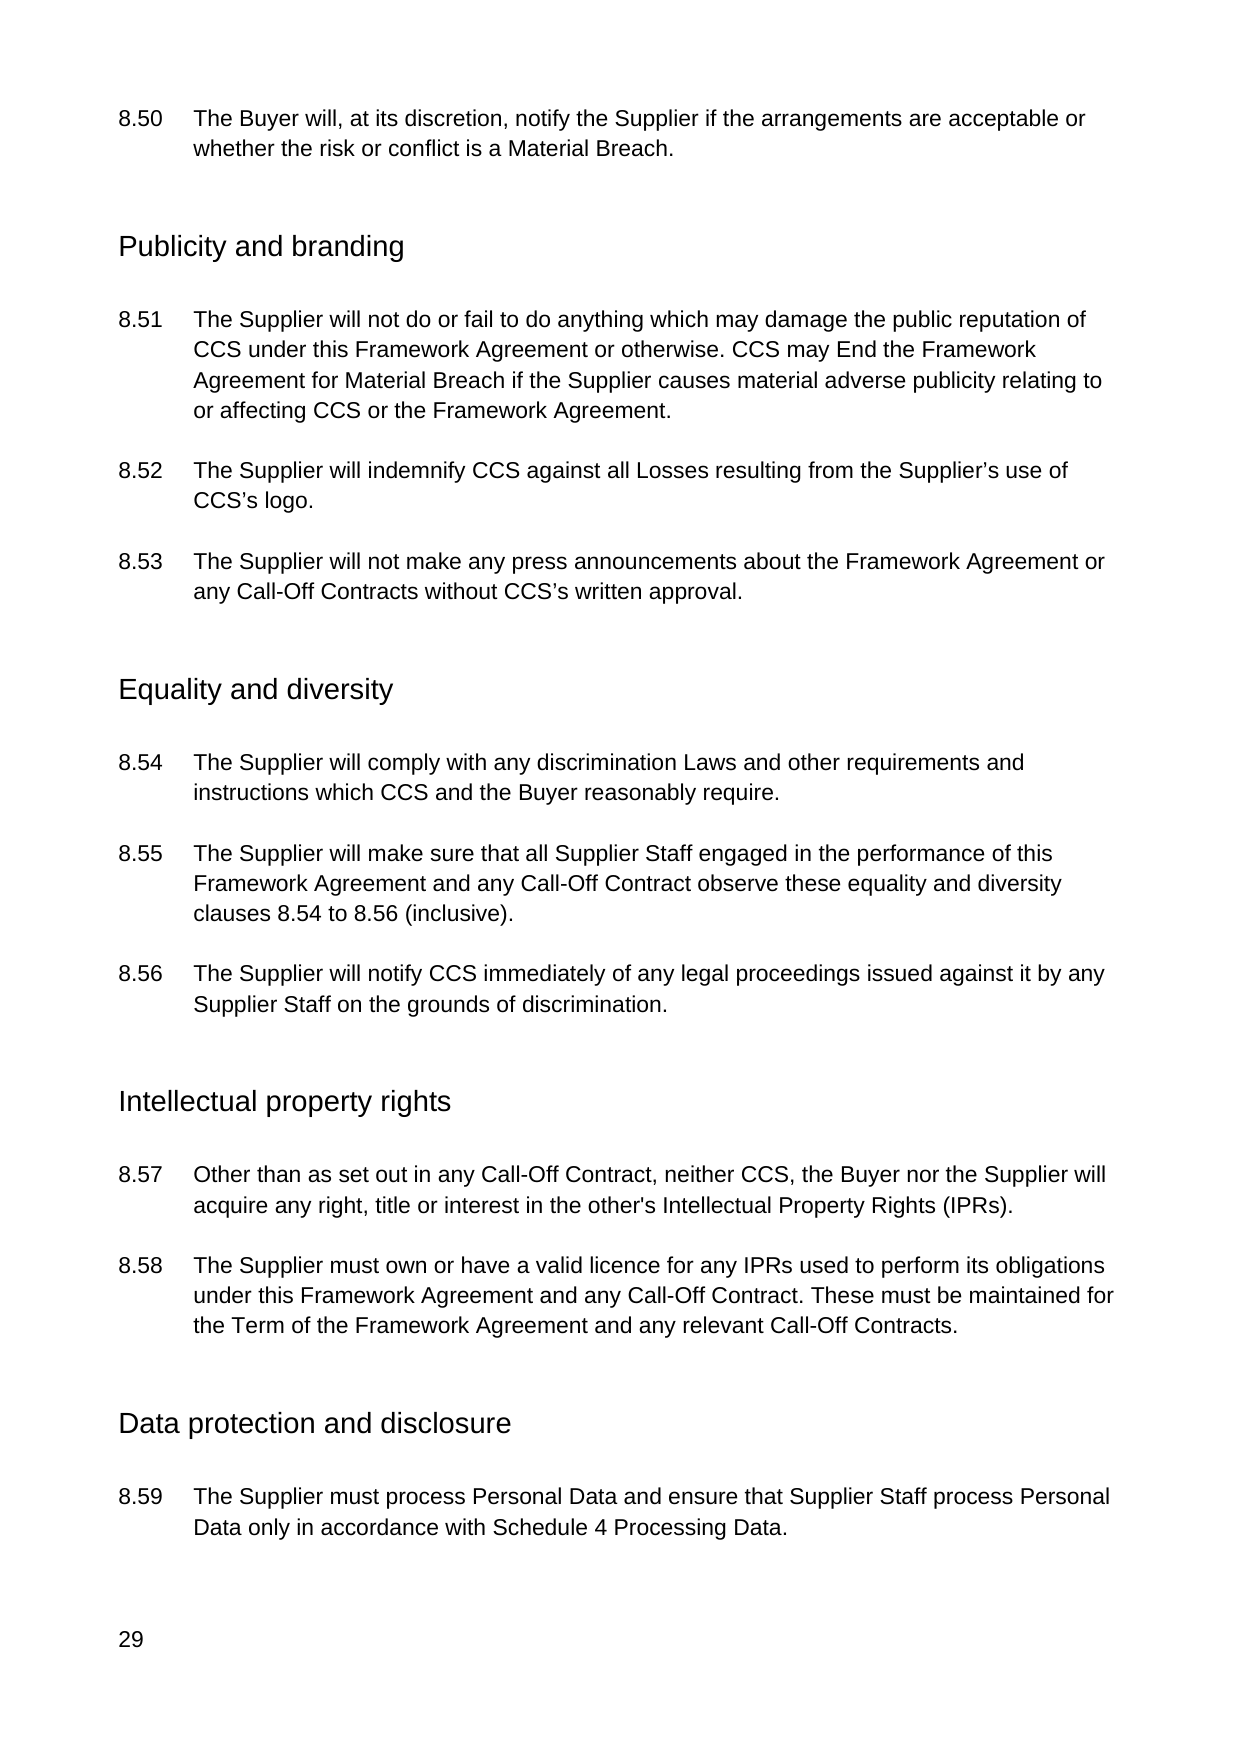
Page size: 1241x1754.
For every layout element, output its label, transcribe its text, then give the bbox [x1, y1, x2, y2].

list The Supplier will comply with any discrimination Laws and other requirements and instructions which CCS and the Buyer reasonably require. [118, 749, 1122, 806]
list The Supplier will notify CCS immediately of any legal proceedings issued against it by any Supplier Staff on the grounds of discrimination. [118, 960, 1122, 1017]
subtitle Data protection and disclosure [118, 1406, 1122, 1440]
list The Supplier will not do or fail to do anything which may damage the public reputation of CCS under this Framework Agreement or otherwise. CCS may End the Framework Agreement for Material Breach if the Supplier causes material adverse publicity relating to or affecting CCS or the Framework Agreement. [118, 306, 1122, 423]
list The Supplier must process Personal Data and ensure that Supplier Staff process Personal Data only in accordance with Schedule 4 Processing Data. [118, 1483, 1122, 1540]
subtitle Publicity and branding [118, 229, 1122, 263]
subtitle Equality and diversity [118, 672, 1122, 705]
list The Supplier will not make any press announcements about the Framework Agreement or any Call-Off Contracts without CCS’s written approval. [118, 548, 1122, 604]
subtitle Intellectual property rights [118, 1084, 1122, 1118]
list The Supplier will indemnify CCS against all Losses resulting from the Supplier’s use of CCS’s logo. [118, 457, 1122, 514]
list The Supplier will make sure that all Supplier Staff engaged in the performance of this Framework Agreement and any Call-Off Contract observe these equality and diversity clauses 8.54 to 8.56 (inclusive). [118, 839, 1122, 926]
list Other than as set out in any Call-Off Contract, neither CCS, the Buyer nor the Supplier will acquire any right, title or interest in the other's Intellectual Property Rights (IPRs). [118, 1161, 1122, 1218]
list The Buyer will, at its discretion, notify the Supplier if the arrangements are acceptable or whether the risk or conflict is a Material Breach. [118, 105, 1122, 162]
list The Supplier must own or have a valid licence for any IPRs used to perform its obligations under this Framework Agreement and any Call-Off Contract. These must be maintained for the Term of the Framework Agreement and any relevant Call-Off Contracts. [118, 1252, 1122, 1339]
